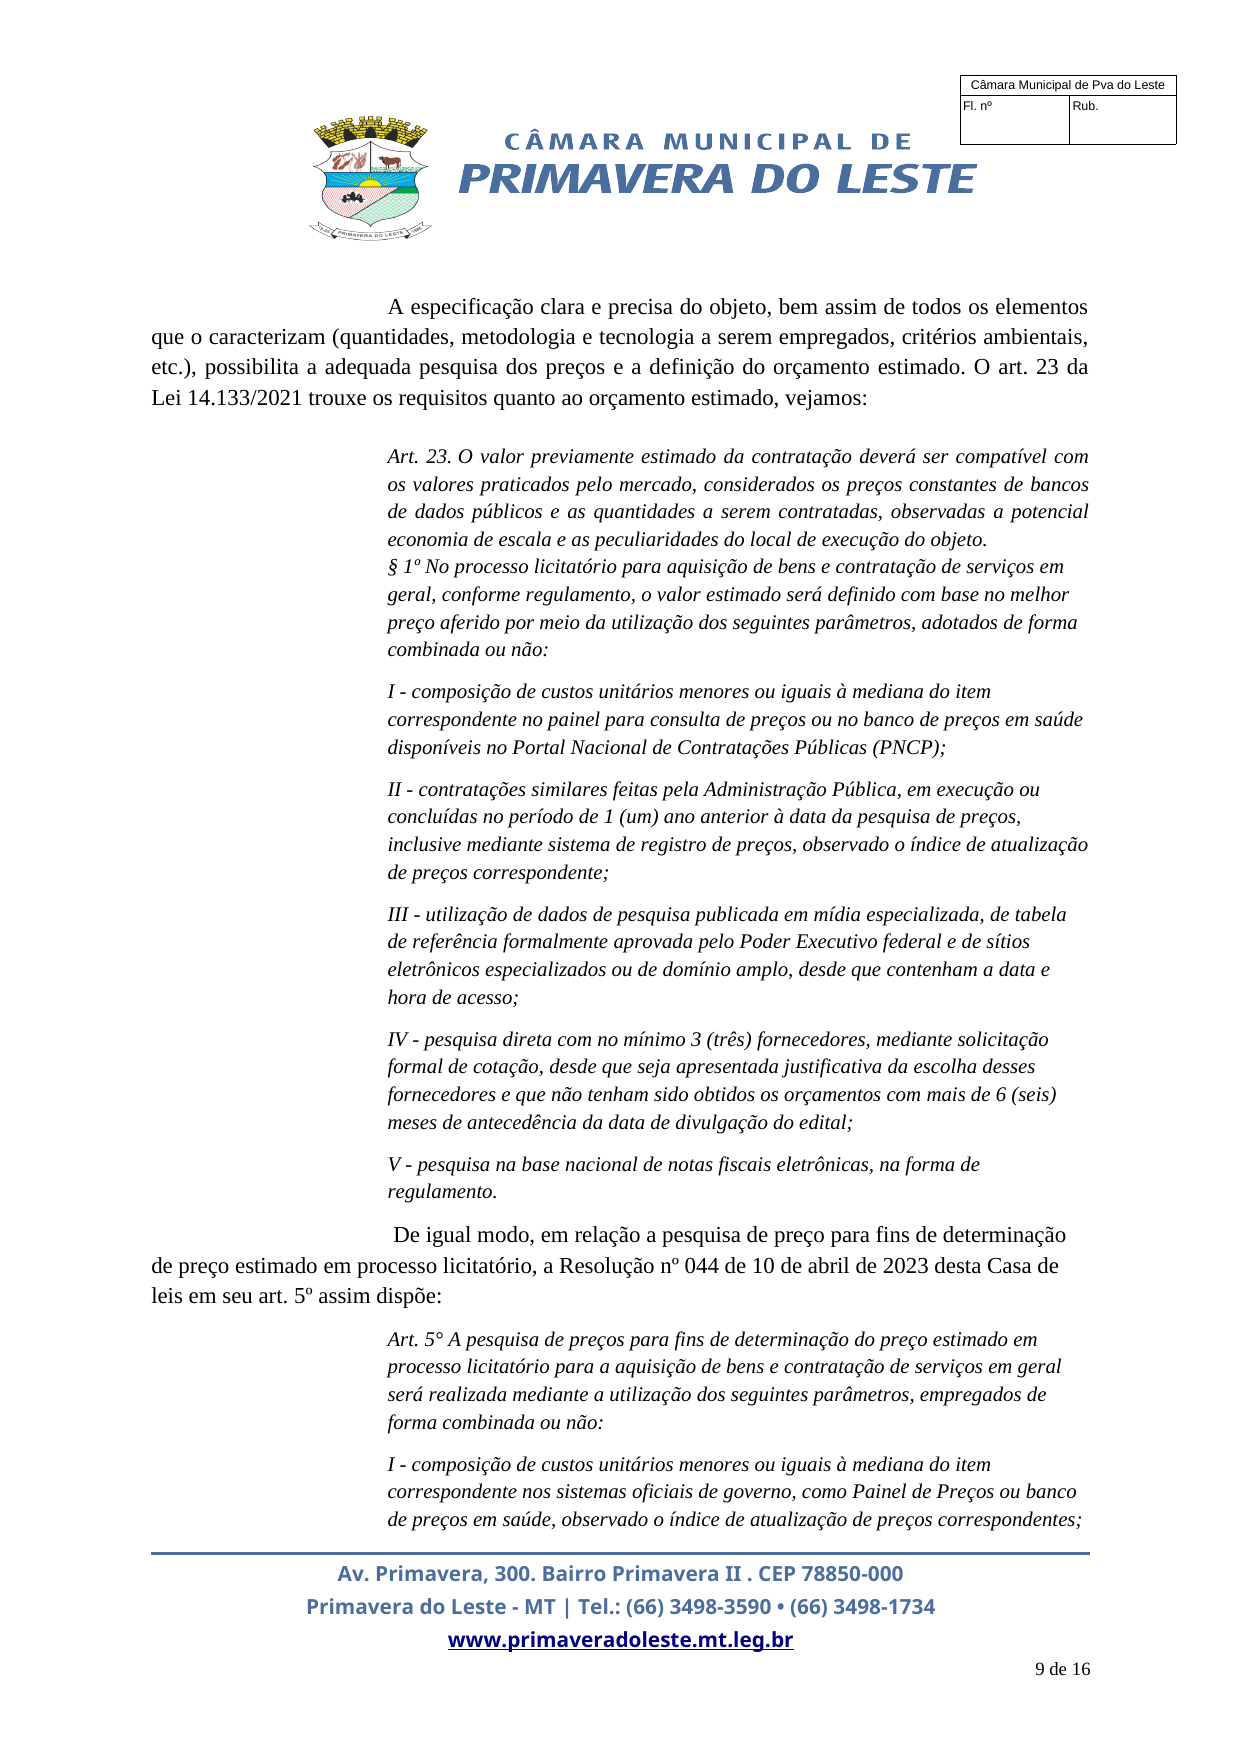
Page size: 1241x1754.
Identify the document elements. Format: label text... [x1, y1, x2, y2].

text Art. 5° A pesquisa de preços para fins de determinação do preço estimado em processo licitatório para a aquisição de bens e contratação de serviços em geral será realizada mediante a utilização dos seguintes parâmetros, empregados de forma combinada ou não: [387, 1327, 1090, 1434]
text I - composição de custos unitários menores ou iguais à mediana do item correspondente nos sistemas oficiais de governo, como Painel de Preços ou banco de preços em saúde, observado o índice de atualização de preços correspondentes; [387, 1452, 1090, 1531]
text V - pesquisa na base nacional de notas fiscais eletrônicas, na forma de regulamento. [387, 1152, 1090, 1203]
picture [140, 108, 1115, 250]
text A especificação clara e precisa do objeto, bem assim de todos os elementos que o caracterizam (quantidades, metodologia e tecnologia a serem empregados, critérios ambientais, etc.), possibilita a adequada pesquisa dos preços e a definição do orçamento estimado. O art. 23 da Lei 14.133/2021 trouxe os requisitos quanto ao orçamento estimado, vejamos: [151, 293, 1090, 410]
text Art. 23. O valor previamente estimado da contratação deverá ser compatível com os valores praticados pelo mercado, considerados os preços constantes de bancos de dados públicos e as quantidades a serem contratadas, observadas a potencial economia de escala e as peculiaridades do local de execução do objeto. [387, 444, 1090, 551]
picture [1070, 108, 1115, 144]
text § 1º No processo licitatório para aquisição de bens e contratação de serviços em geral, conforme regulamento, o valor estimado será definido com base no melhor preço aferido por meio da utilização dos seguintes parâmetros, adotados de forma combinada ou não: [387, 554, 1090, 661]
text IV - pesquisa direta com no mínimo 3 (três) fornecedores, mediante solicitação formal de cotação, desde que seja apresentada justificativa da escolha desses fornecedores e que não tenham sido obtidos os orçamentos com mais de 6 (seis) meses de antecedência da data de divulgação do edital; [387, 1027, 1090, 1134]
picture [961, 108, 1069, 144]
text II - contratações similares feitas pela Administração Pública, em execução ou concluídas no período de 1 (um) ano anterior à data da pesquisa de preços, inclusive mediante sistema de registro de preços, observado o índice de atualização de preços correspondente; [387, 777, 1090, 884]
text De igual modo, em relação a pesquisa de preço para fins de determinação de preço estimado em processo licitatório, a Resolução nº 044 de 10 de abril de 2023 desta Casa de leis em seu art. 5º assim dispõe: [151, 1222, 1090, 1308]
text III - utilização de dados de pesquisa publicada em mídia especializada, de tabela de referência formalmente aprovada pelo Poder Executivo federal e de sítios eletrônicos especializados ou de domínio amplo, desde que contenham a data e hora de acesso; [387, 902, 1090, 1009]
text I - composição de custos unitários menores ou iguais à mediana do item correspondente no painel para consulta de preços ou no banco de preços em saúde disponíveis no Portal Nacional de Contratações Públicas (PNCP); [387, 679, 1090, 759]
